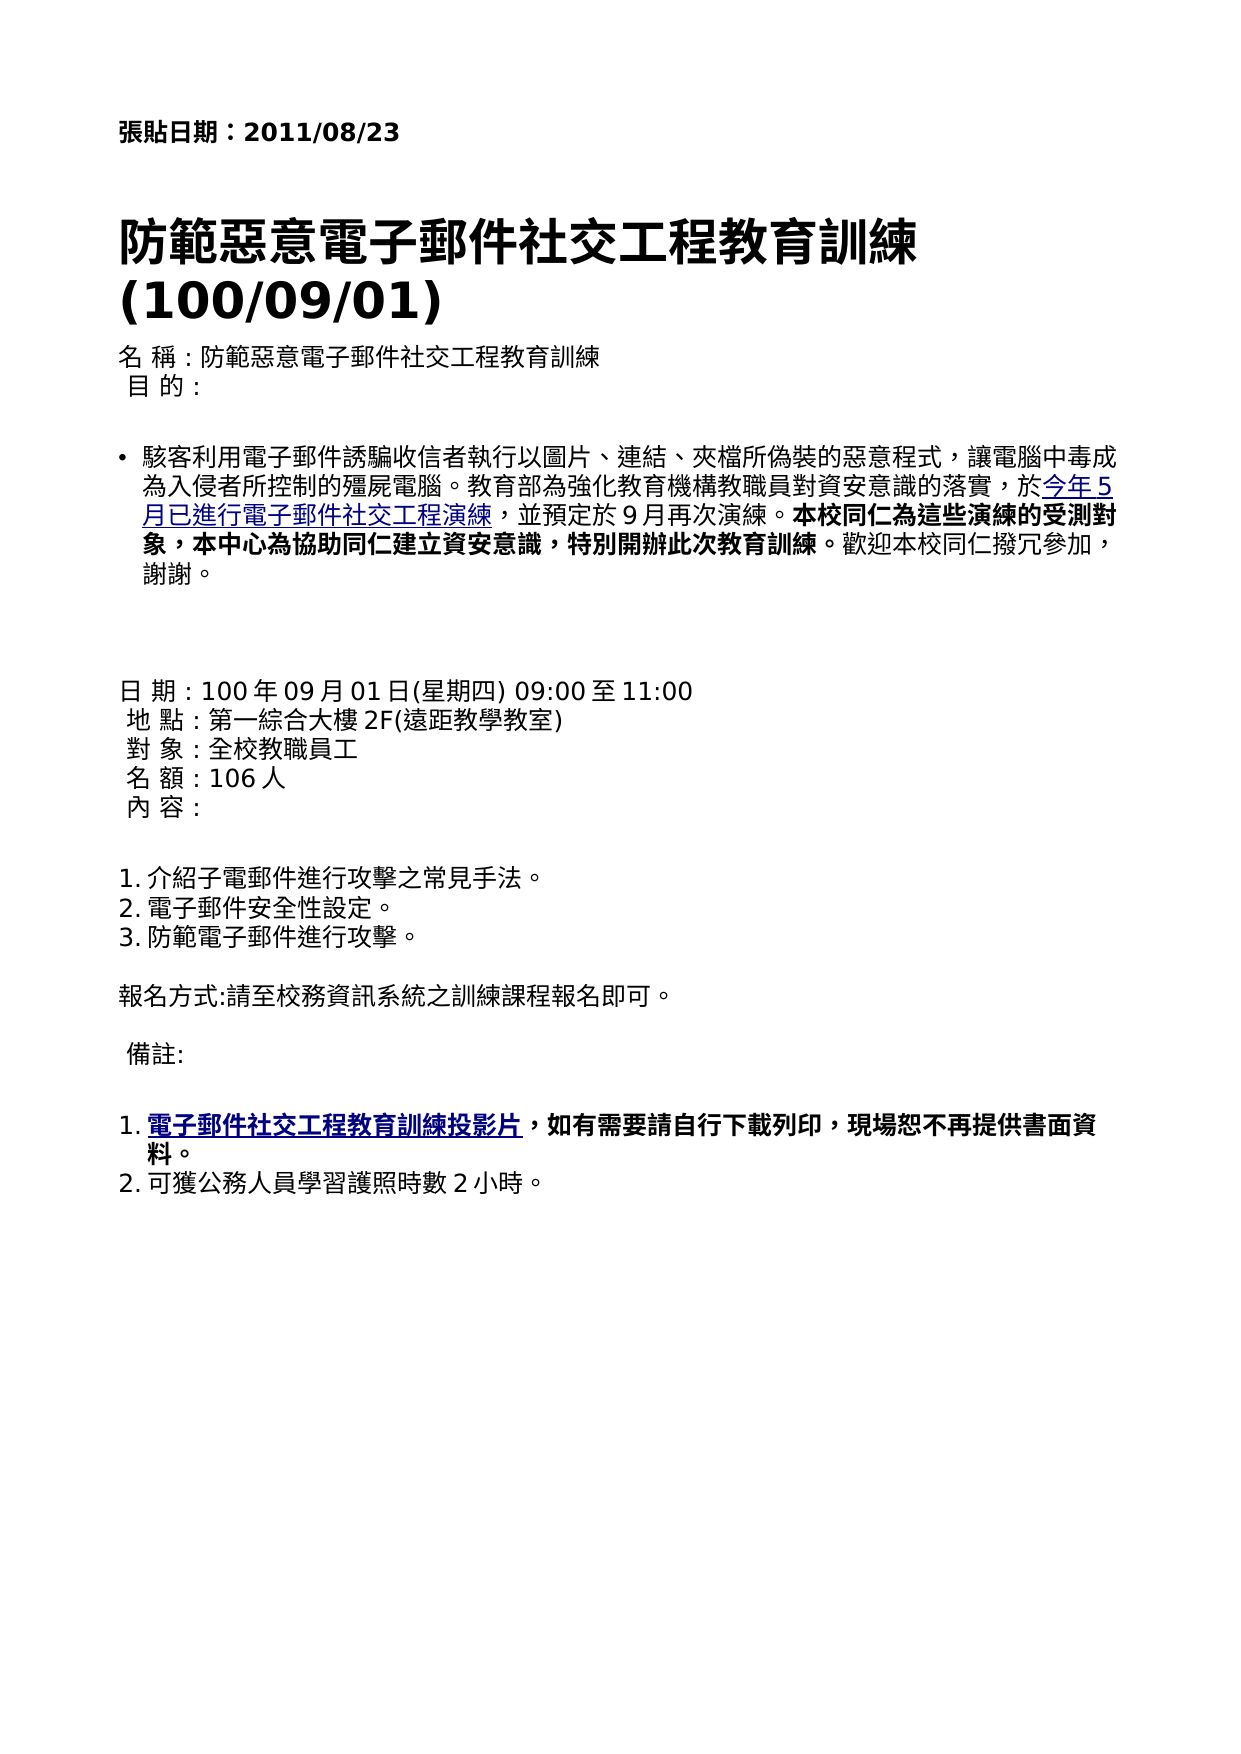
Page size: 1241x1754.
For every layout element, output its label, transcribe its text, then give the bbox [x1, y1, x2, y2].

text 報名方式:請至校務資訊系統之訓練課程報名即可。 備註: [118, 982, 1122, 1069]
list 可獲公務人員學習護照時數2小時。 [118, 1169, 1122, 1199]
text 張貼日期：2011/08/23 [118, 118, 1122, 176]
list 駭客利用電子郵件誘騙收信者執行以圖片、連結、夾檔所偽裝的惡意程式，讓電腦中毒成為入侵者所控制的殭屍電腦。教育部為強化教育機構教職員對資安意識的落實，於今年5月已進行電子郵件社交工程演練，並預定於9月再次演練。本校同仁為這些演練的受測對象，本中心為協助同仁建立資安意識，特別開辦此次教育訓練。歡迎本校同仁撥冗參加，謝謝。 [118, 443, 1122, 647]
subtitle 防範惡意電子郵件社交工程教育訓練(100/09/01) [118, 214, 1122, 330]
text 名 稱 : 防範惡意電子郵件社交工程教育訓練 目 的 : [118, 343, 1122, 401]
list 電子郵件安全性設定。 [118, 894, 1122, 923]
list 電子郵件社交工程教育訓練投影片，如有需要請自行下載列印，現場恕不再提供書面資料。 [118, 1111, 1122, 1169]
list 防範電子郵件進行攻擊。 [118, 923, 1122, 952]
text 日 期 : 100年09月01日(星期四) 09:00至11:00 地 點 : 第一綜合大樓2F(遠距教學教室) 對 象 : 全校教職員工 名 額 : 106人 內 容 : [118, 677, 1122, 823]
list 介紹子電郵件進行攻擊之常見手法。 [118, 865, 1122, 894]
